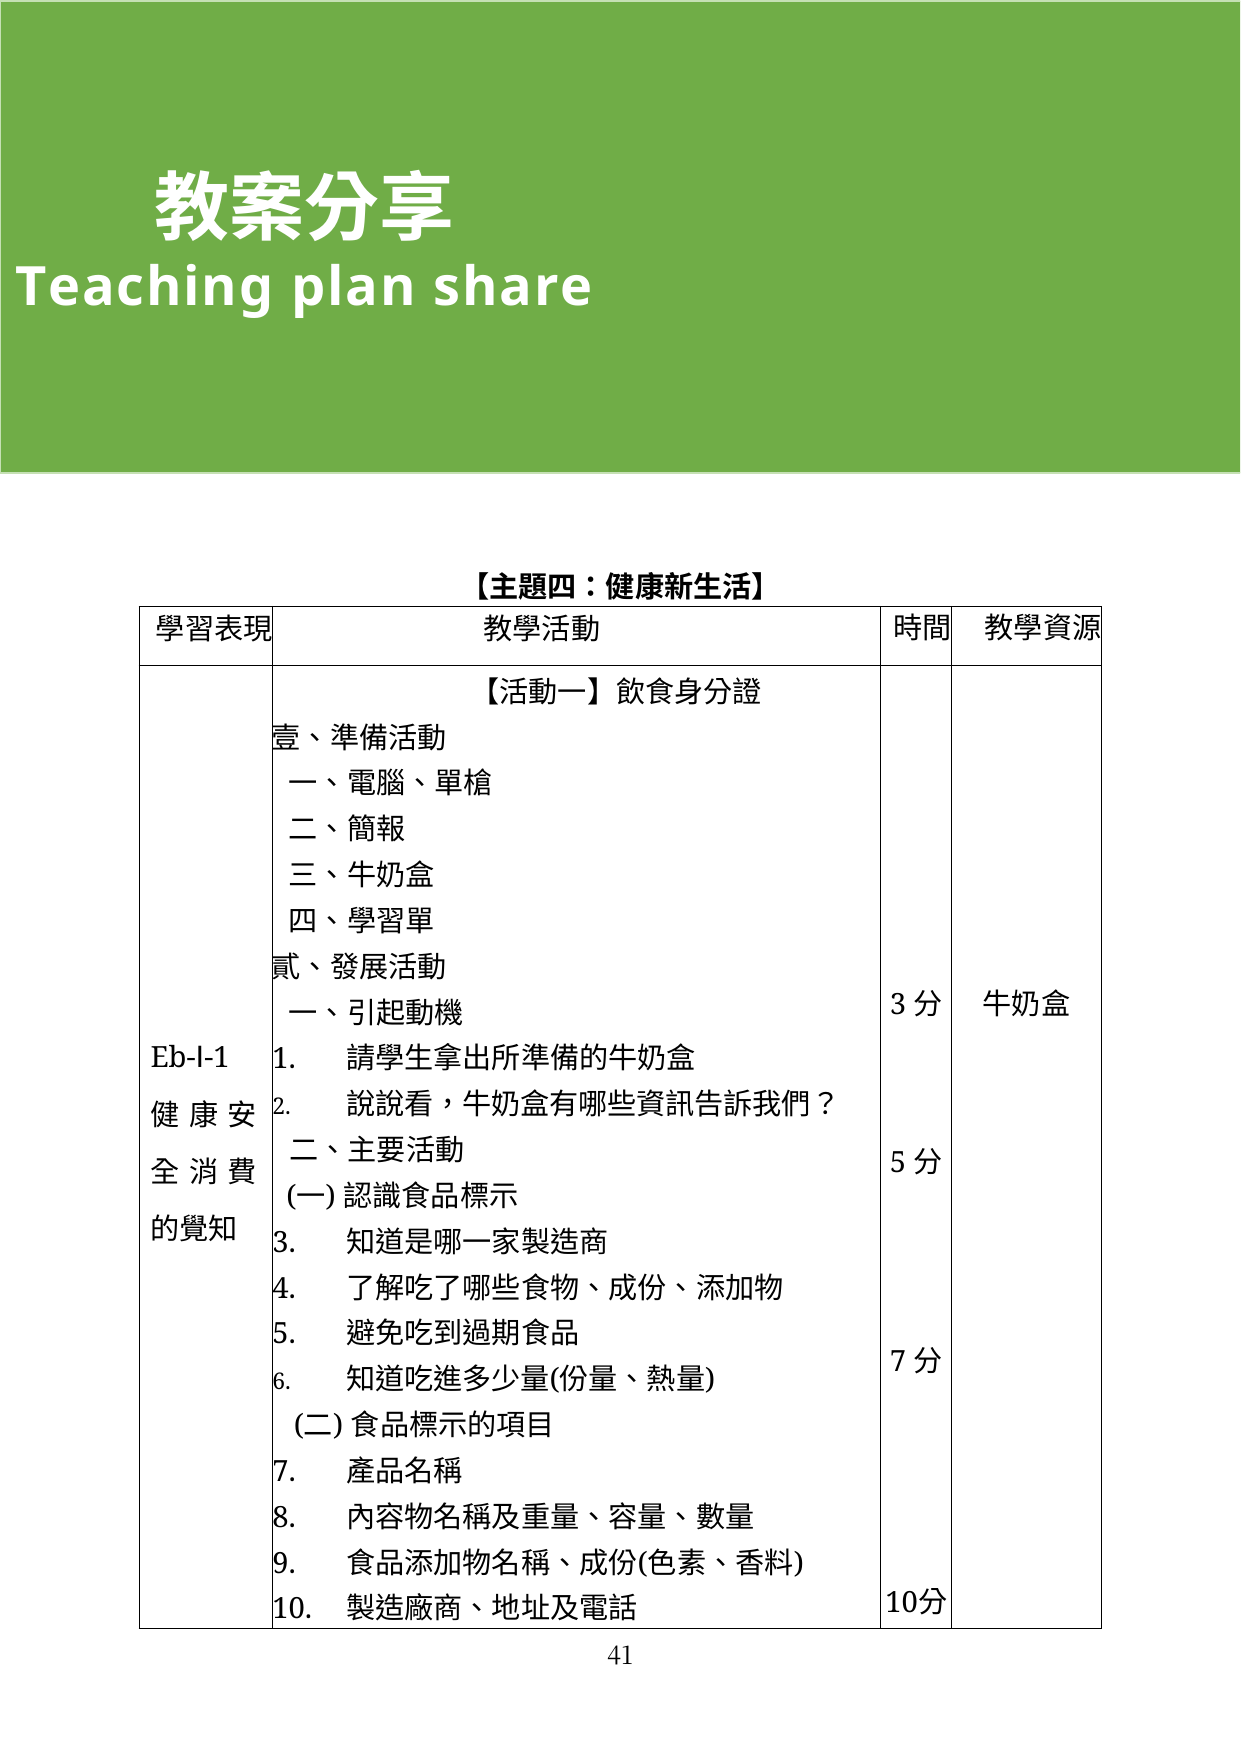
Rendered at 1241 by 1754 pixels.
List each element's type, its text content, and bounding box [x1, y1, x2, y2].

table_cell Eb-Ⅰ-1 健康安全消費的覺知 [140, 666, 272, 1628]
table_cell 3 分 5 分 7 分 10分 5分 10分 [881, 1540, 951, 1628]
table_header [140, 607, 148, 664]
text 【主題四：健康新生活】 [148, 563, 1092, 602]
table_header 教學資源 [1093, 607, 1101, 664]
table_cell 【活動一】飲食身分證 壹、準備活動 一、電腦、單槍 二、簡報 三、牛奶盒 四、學習單 貳、發展活動 一、引起動機 請學生拿出所準備的牛奶盒 說說看，牛奶盒有哪些資訊告訴我們？ 二、主要活動 (一) 認識食品標示 知道是哪一家製造商 了解吃了哪些食物、成份、添加物 避免吃到過期食品 知道吃進多少量(份量、熱量) (二) 食品標示的項目 產品名稱 內容物名稱及重量、容量、數量 食品添加物名稱、成份(色素、香料) 製造廠商、地址及電話 有效日期 (三) 請學生拿出牛奶盒，看看盒裝的食品標示 品名：光泉鮮乳 容量：195 毫升 3. 原料：100%生乳 成分：乳脂肪含量 3.0%以上、非脂肪乳固形物 8.28% 保存期限：13 天 有效日期：標示於瓶身 廠製地點 : 大園廠(桃園市大園區大觀路 1249 號) 消費者服務專線：0800-02-896 (四) 營養標示的項目每份單位重量或容量 參、綜合活動 一、計算熱量 小明買了一盒蘇打餅 二、發下學習單「小小標籤大作用」。 三、指導學生完成學習單。 ----------------第一節課 結束--------------- [273, 1540, 880, 1628]
table_cell 牛奶盒 [952, 666, 1101, 1628]
